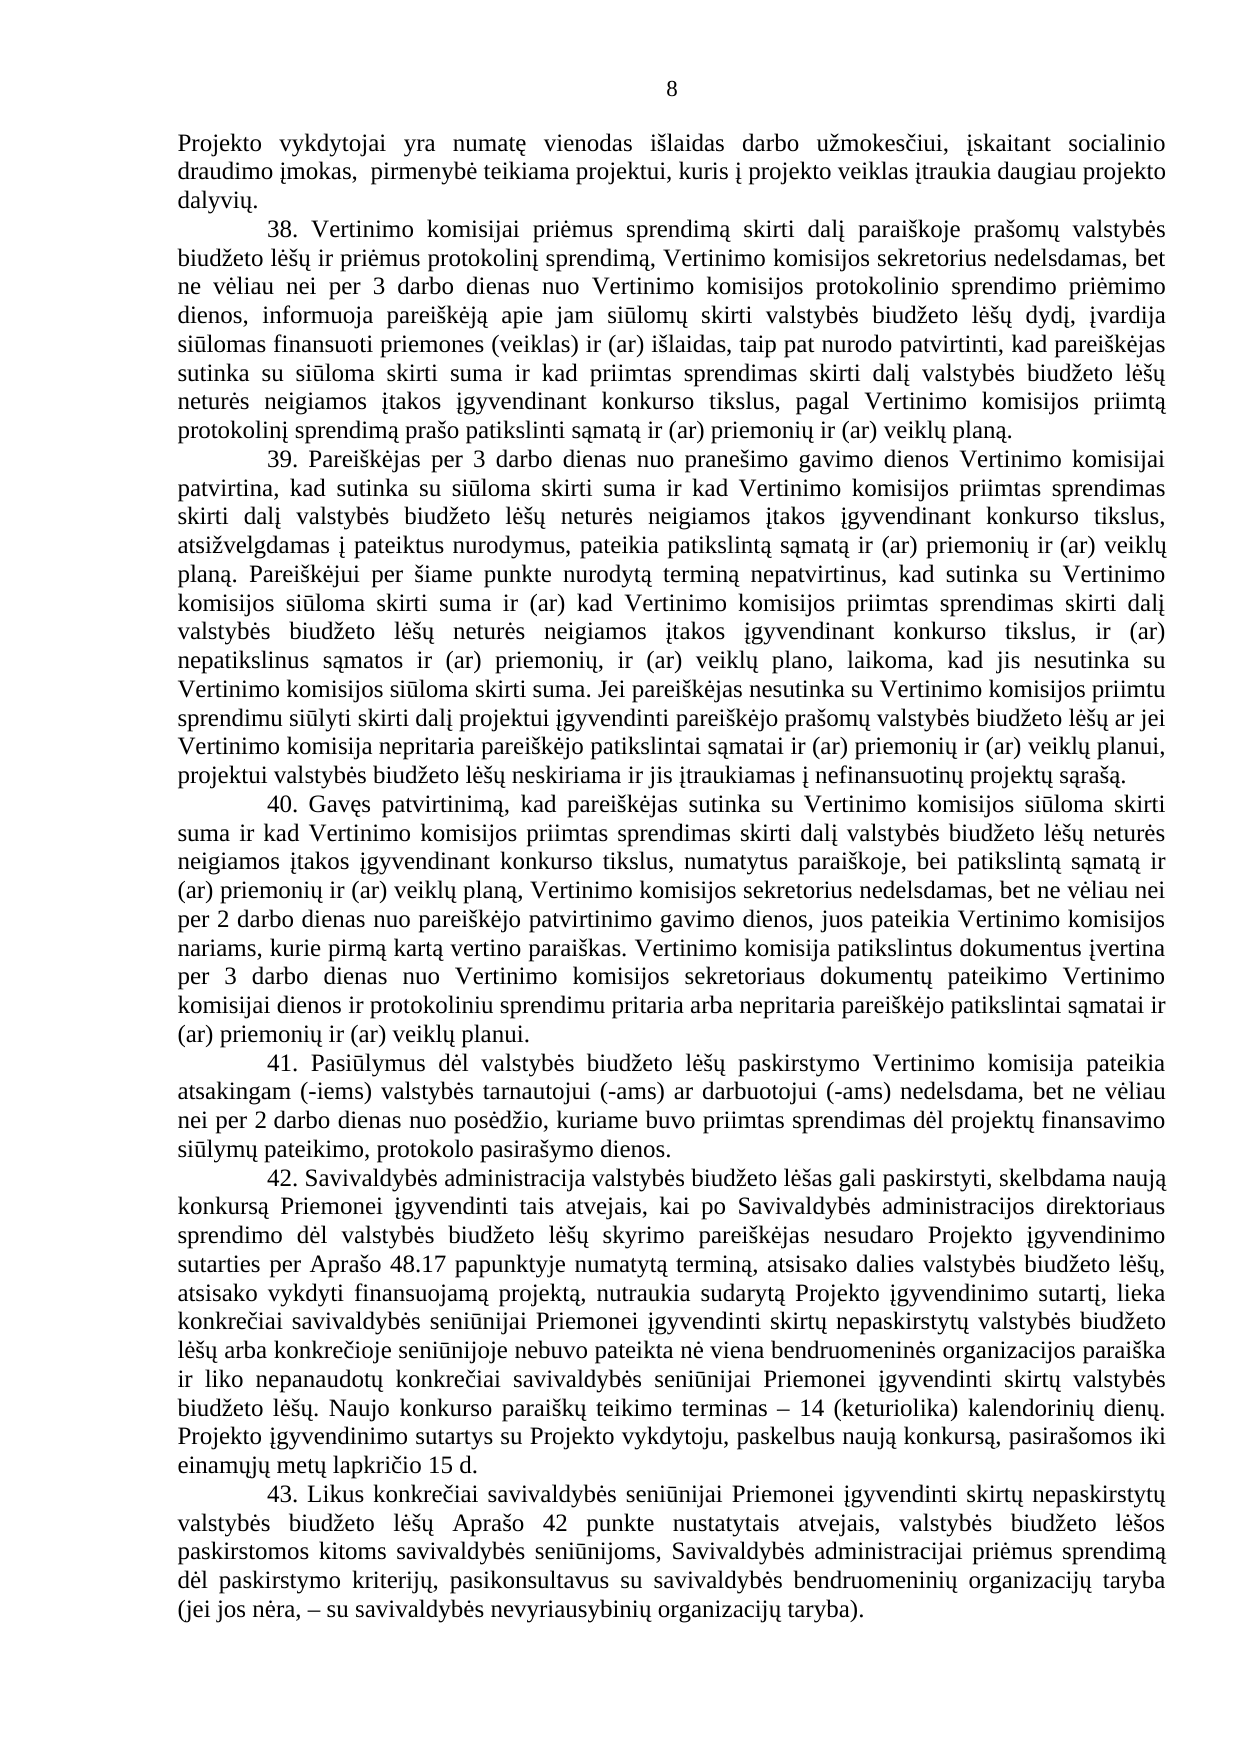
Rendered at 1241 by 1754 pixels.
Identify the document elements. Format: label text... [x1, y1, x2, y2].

text 41. Pasiūlymus dėl valstybės biudžeto lėšų paskirstymo Vertinimo komisija pateikia atsakingam (-iems) valstybės tarnautojui (-ams) ar darbuotojui (-ams) nedelsdama, bet ne vėliau nei per 2 darbo dienas nuo posėdžio, kuriame buvo priimtas sprendimas dėl projektų finansavimo siūlymų pateikimo, protokolo pasirašymo dienos. [177, 1048, 1167, 1163]
text 40. Gavęs patvirtinimą, kad pareiškėjas sutinka su Vertinimo komisijos siūloma skirti suma ir kad Vertinimo komisijos priimtas sprendimas skirti dalį valstybės biudžeto lėšų neturės neigiamos įtakos įgyvendinant konkurso tikslus, numatytus paraiškoje, bei patikslintą sąmatą ir (ar) priemonių ir (ar) veiklų planą, Vertinimo komisijos sekretorius nedelsdamas, bet ne vėliau nei per 2 darbo dienas nuo pareiškėjo patvirtinimo gavimo dienos, juos pateikia Vertinimo komisijos nariams, kurie pirmą kartą vertino paraiškas. Vertinimo komisija patikslintus dokumentus įvertina per 3 darbo dienas nuo Vertinimo komisijos sekretoriaus dokumentų pateikimo Vertinimo komisijai dienos ir protokoliniu sprendimu pritaria arba nepritaria pareiškėjo patikslintai sąmatai ir (ar) priemonių ir (ar) veiklų planui. [177, 789, 1167, 1048]
text 39. Pareiškėjas per 3 darbo dienas nuo pranešimo gavimo dienos Vertinimo komisijai patvirtina, kad sutinka su siūloma skirti suma ir kad Vertinimo komisijos priimtas sprendimas skirti dalį valstybės biudžeto lėšų neturės neigiamos įtakos įgyvendinant konkurso tikslus, atsižvelgdamas į pateiktus nurodymus, pateikia patikslintą sąmatą ir (ar) priemonių ir (ar) veiklų planą. Pareiškėjui per šiame punkte nurodytą terminą nepatvirtinus, kad sutinka su Vertinimo komisijos siūloma skirti suma ir (ar) kad Vertinimo komisijos priimtas sprendimas skirti dalį valstybės biudžeto lėšų neturės neigiamos įtakos įgyvendinant konkurso tikslus, ir (ar) nepatikslinus sąmatos ir (ar) priemonių, ir (ar) veiklų plano, laikoma, kad jis nesutinka su Vertinimo komisijos siūloma skirti suma. Jei pareiškėjas nesutinka su Vertinimo komisijos priimtu sprendimu siūlyti skirti dalį projektui įgyvendinti pareiškėjo prašomų valstybės biudžeto lėšų ar jei Vertinimo komisija nepritaria pareiškėjo patikslintai sąmatai ir (ar) priemonių ir (ar) veiklų planui, projektui valstybės biudžeto lėšų neskiriama ir jis įtraukiamas į nefinansuotinų projektų sąrašą. [177, 444, 1167, 789]
text 43. Likus konkrečiai savivaldybės seniūnijai Priemonei įgyvendinti skirtų nepaskirstytų valstybės biudžeto lėšų Aprašo 42 punkte nustatytais atvejais, valstybės biudžeto lėšos paskirstomos kitoms savivaldybės seniūnijoms, Savivaldybės administracijai priėmus sprendimą dėl paskirstymo kriterijų, pasikonsultavus su savivaldybės bendruomeninių organizacijų taryba (jei jos nėra, – su savivaldybės nevyriausybinių organizacijų taryba). [177, 1479, 1167, 1623]
text 38. Vertinimo komisijai priėmus sprendimą skirti dalį paraiškoje prašomų valstybės biudžeto lėšų ir priėmus protokolinį sprendimą, Vertinimo komisijos sekretorius nedelsdamas, bet ne vėliau nei per 3 darbo dienas nuo Vertinimo komisijos protokolinio sprendimo priėmimo dienos, informuoja pareiškėją apie jam siūlomų skirti valstybės biudžeto lėšų dydį, įvardija siūlomas finansuoti priemones (veiklas) ir (ar) išlaidas, taip pat nurodo patvirtinti, kad pareiškėjas sutinka su siūloma skirti suma ir kad priimtas sprendimas skirti dalį valstybės biudžeto lėšų neturės neigiamos įtakos įgyvendinant konkurso tikslus, pagal Vertinimo komisijos priimtą protokolinį sprendimą prašo patikslinti sąmatą ir (ar) priemonių ir (ar) veiklų planą. [177, 214, 1167, 444]
text 42. Savivaldybės administracija valstybės biudžeto lėšas gali paskirstyti, skelbdama naują konkursą Priemonei įgyvendinti tais atvejais, kai po Savivaldybės administracijos direktoriaus sprendimo dėl valstybės biudžeto lėšų skyrimo pareiškėjas nesudaro Projekto įgyvendinimo sutarties per Aprašo 48.17 papunktyje numatytą terminą, atsisako dalies valstybės biudžeto lėšų, atsisako vykdyti finansuojamą projektą, nutraukia sudarytą Projekto įgyvendinimo sutartį, lieka konkrečiai savivaldybės seniūnijai Priemonei įgyvendinti skirtų nepaskirstytų valstybės biudžeto lėšų arba konkrečioje seniūnijoje nebuvo pateikta nė viena bendruomeninės organizacijos paraiška ir liko nepanaudotų konkrečiai savivaldybės seniūnijai Priemonei įgyvendinti skirtų valstybės biudžeto lėšų. Naujo konkurso paraiškų teikimo terminas – 14 (keturiolika) kalendorinių dienų. Projekto įgyvendinimo sutartys su Projekto vykdytoju, paskelbus naują konkursą, pasirašomos iki einamųjų metų lapkričio 15 d. [177, 1163, 1167, 1479]
text Projekto vykdytojai yra numatę vienodas išlaidas darbo užmokesčiui, įskaitant socialinio draudimo įmokas, pirmenybė teikiama projektui, kuris į projekto veiklas įtraukia daugiau projekto dalyvių. [177, 128, 1167, 214]
